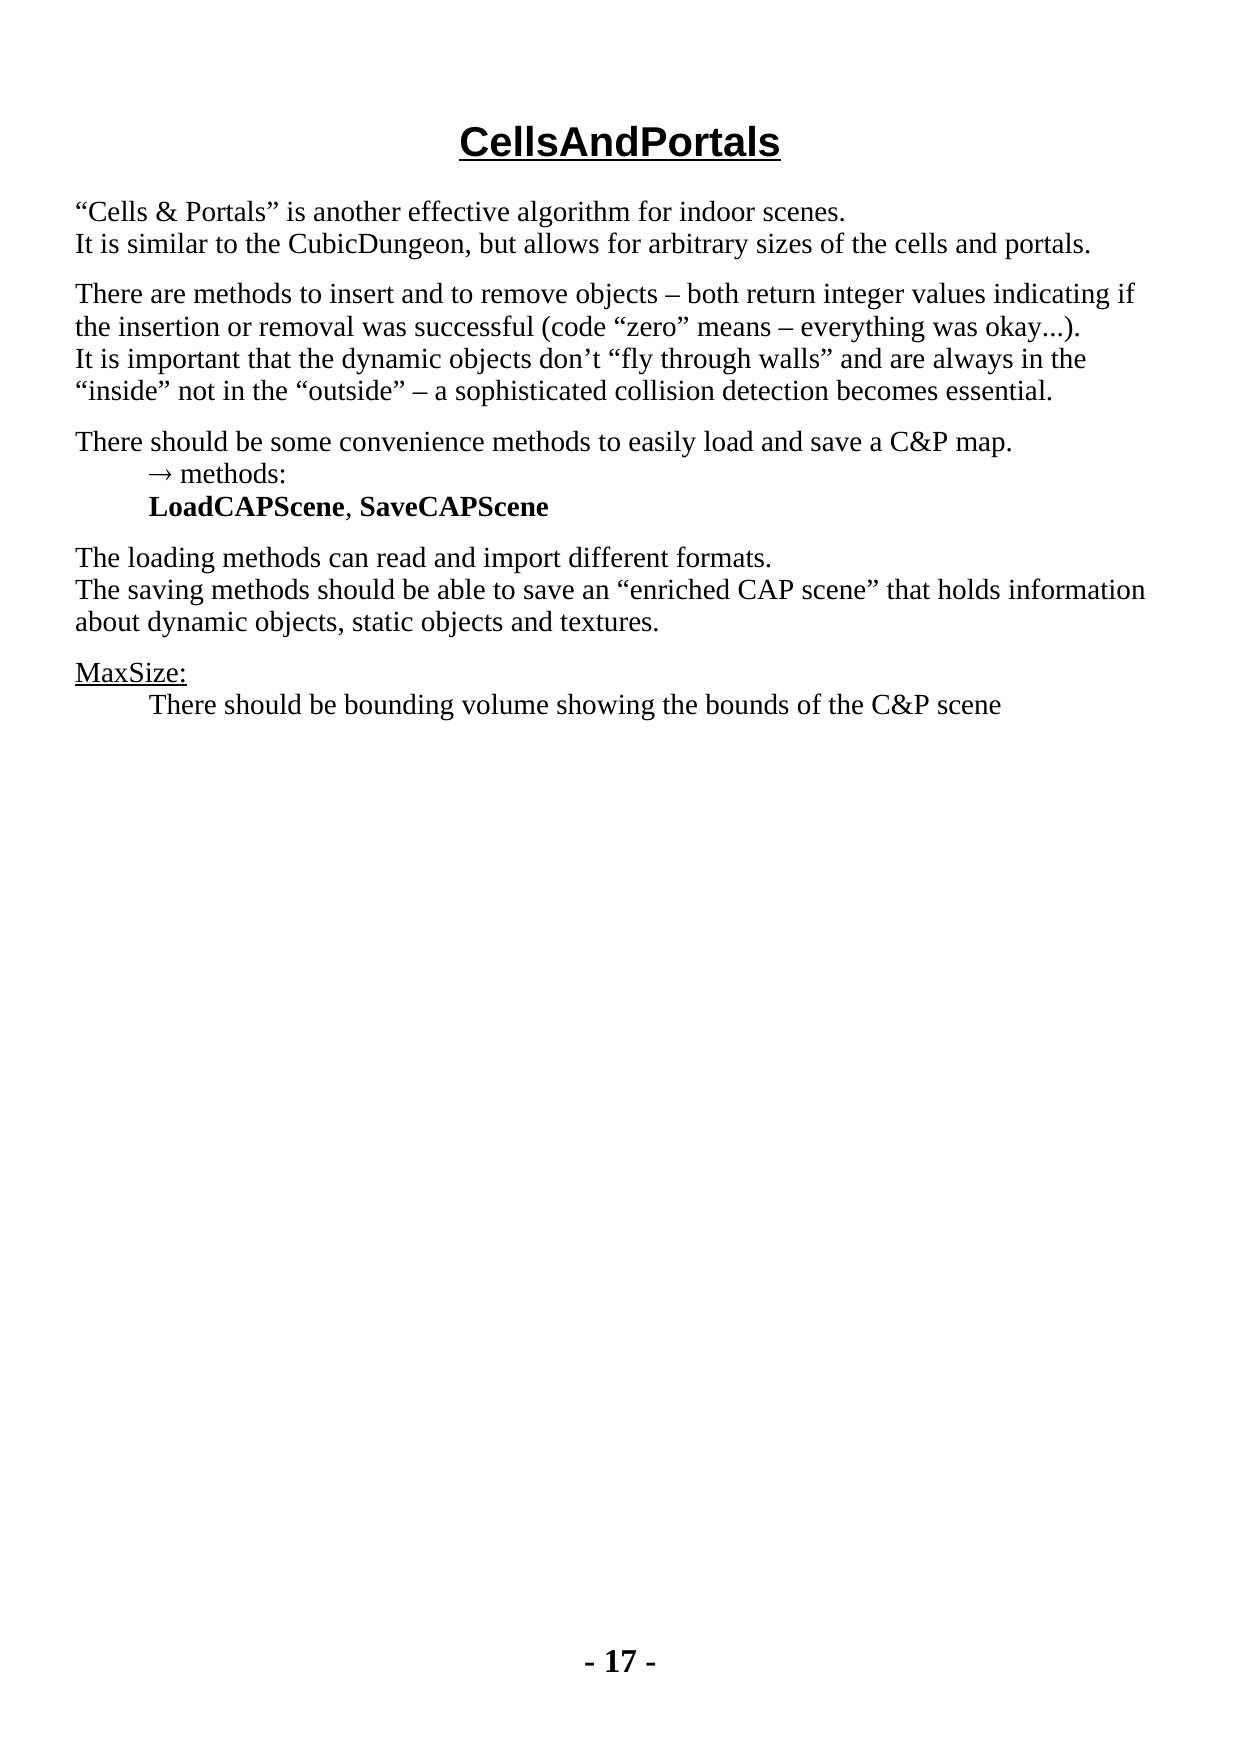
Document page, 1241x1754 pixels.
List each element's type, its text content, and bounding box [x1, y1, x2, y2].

text MaxSize: [75, 656, 1165, 688]
text There are methods to insert and to remove objects – both return integer values indicating if the insertion or removal was successful (code “zero” means – everything was okay...). [75, 278, 1165, 342]
text It is similar to the CubicDungeon, but allows for arbitrary sizes of the cells and portals. [75, 227, 1165, 259]
subtitle CellsAndPortals [75, 119, 1165, 166]
text The loading methods can read and import different formats. [75, 541, 1165, 573]
text There should be some convenience methods to easily load and save a C&P map. [75, 426, 1165, 458]
text There should be bounding volume showing the bounds of the C&P scene [75, 688, 1165, 721]
text “Cells & Portals” is another effective algorithm for indoor scenes. [75, 195, 1165, 227]
text  methods: [75, 458, 1165, 490]
text It is important that the dynamic objects don’t “fly through walls” and are always in the “inside” not in the “outside” – a sophisticated collision detection becomes essential. [75, 342, 1165, 407]
text The saving methods should be able to save an “enriched CAP scene” that holds information about dynamic objects, static objects and textures. [75, 573, 1165, 638]
text LoadCAPScene, SaveCAPScene [75, 490, 1165, 522]
